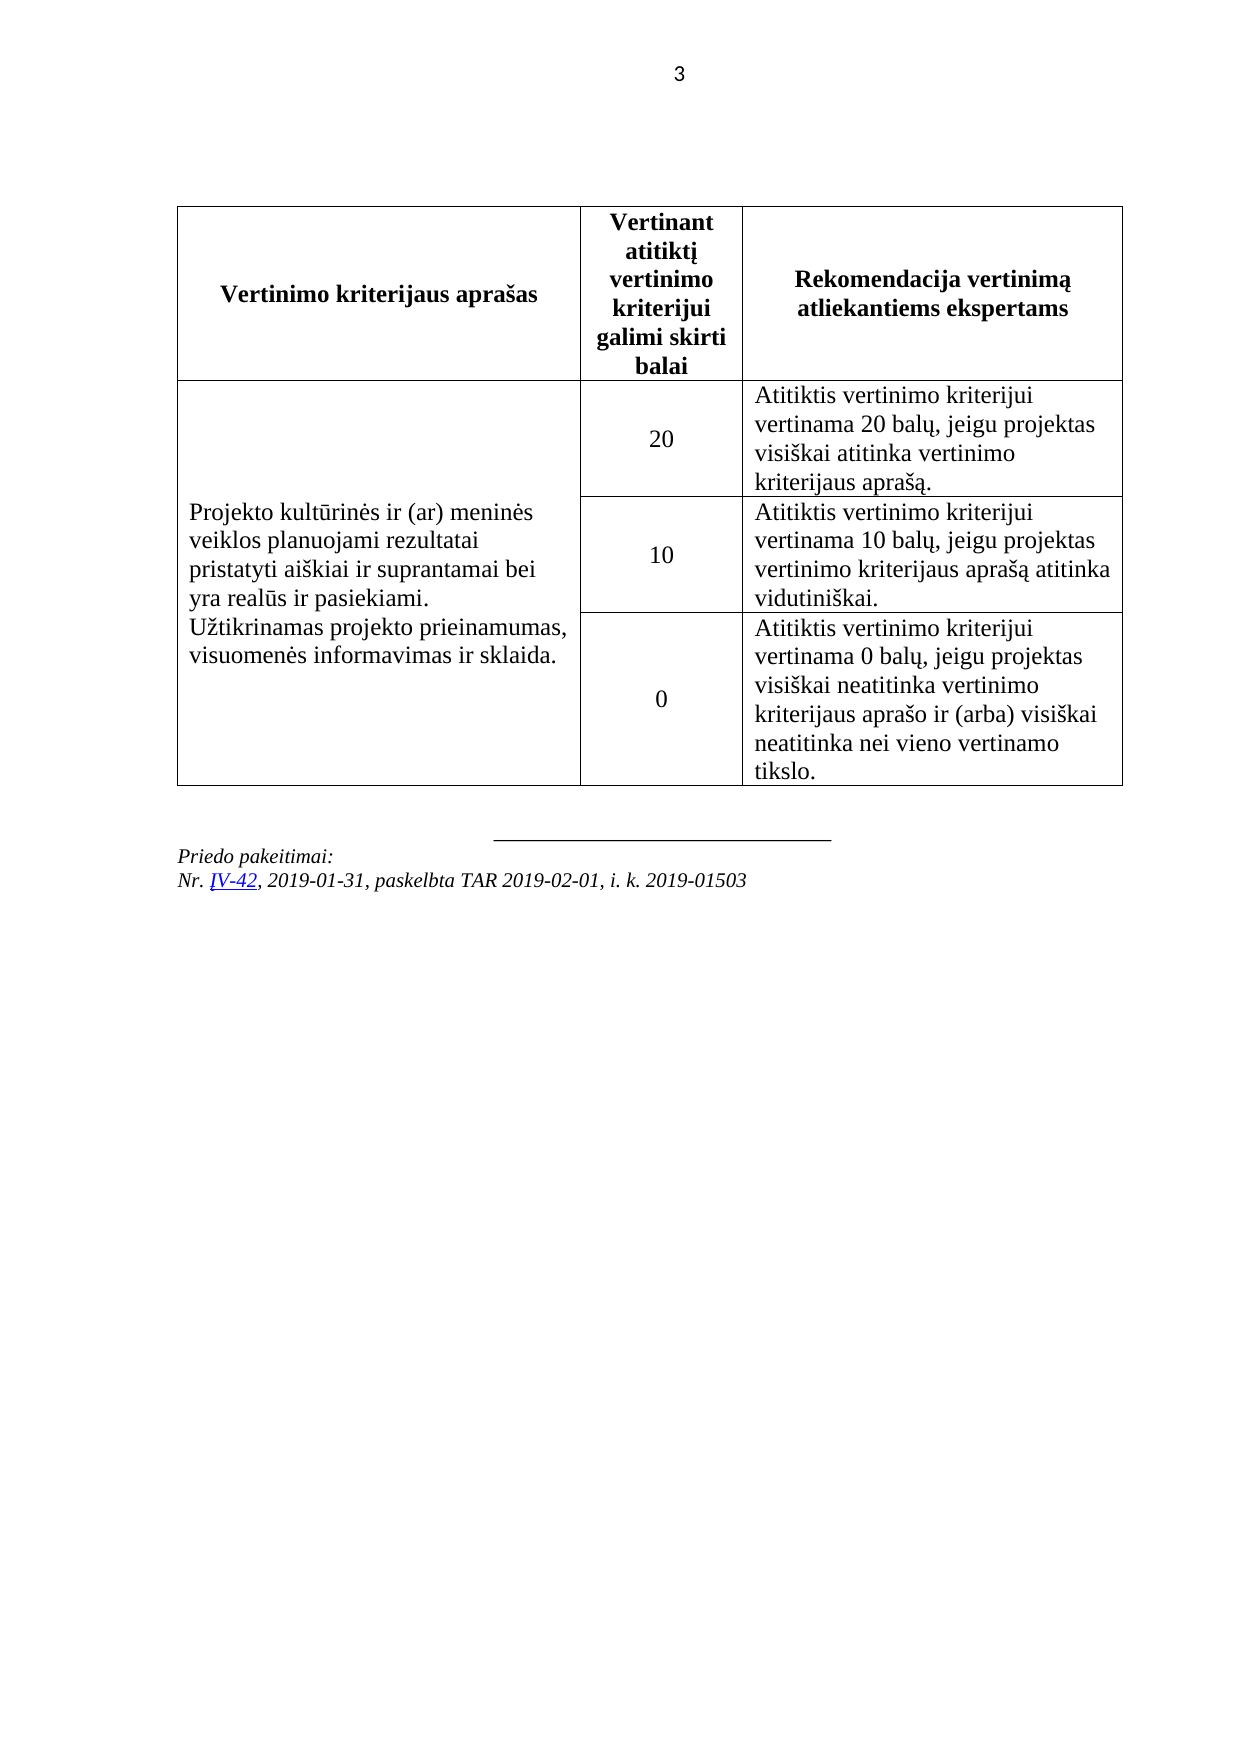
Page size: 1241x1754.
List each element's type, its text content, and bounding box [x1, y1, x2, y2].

table_cell 0 [581, 613, 742, 785]
text ___________________________ [177, 815, 1181, 844]
table_header Vertinimo kriterijaus aprašas [178, 207, 580, 379]
table_cell 10 [581, 497, 742, 612]
table_cell Atitiktis vertinimo kriterijui vertinama 20 balų, jeigu projektas visiškai atitinka vertinimo kriterijaus aprašą. [743, 381, 1122, 496]
table_cell Projekto kultūrinės ir (ar) meninės veiklos planuojami rezultatai pristatyti aiškiai ir suprantamai bei yra realūs ir pasiekiami. Užtikrinamas projekto prieinamumas, visuomenės informavimas ir sklaida. [178, 381, 580, 785]
table_cell Atitiktis vertinimo kriterijui vertinama 10 balų, jeigu projektas vertinimo kriterijaus aprašą atitinka vidutiniškai. [743, 497, 1122, 612]
table_header Vertinant atitiktį vertinimo kriterijui galimi skirti balai [581, 207, 742, 379]
table_header Rekomendacija vertinimą atliekantiems ekspertams [743, 207, 1122, 379]
table_cell 20 [581, 381, 742, 496]
table_cell Atitiktis vertinimo kriterijui vertinama 0 balų, jeigu projektas visiškai neatitinka vertinimo kriterijaus aprašo ir (arba) visiškai neatitinka nei vieno vertinamo tikslo. [743, 613, 1122, 785]
text Priedo pakeitimai: [177, 844, 1181, 868]
text Nr. ĮV-42, 2019-01-31, paskelbta TAR 2019-02-01, i. k. 2019-01503 [177, 868, 1181, 892]
